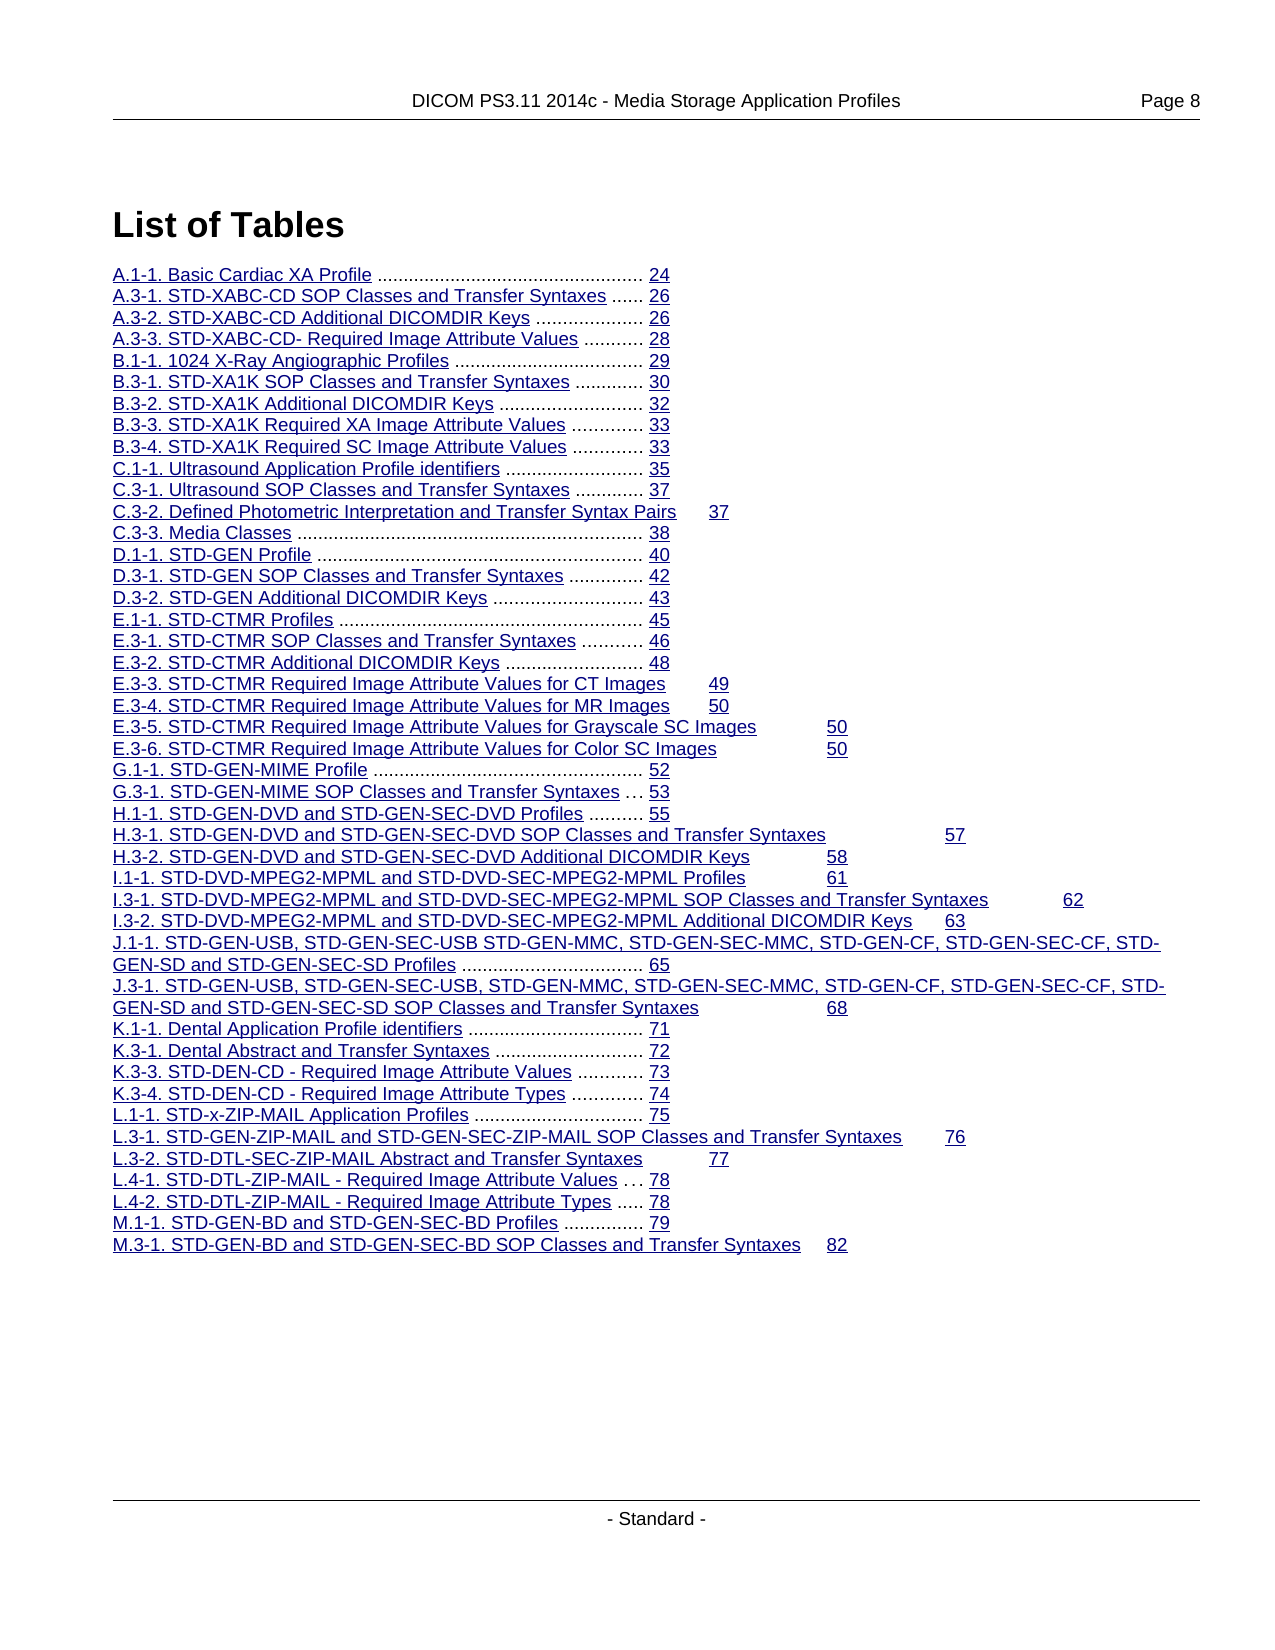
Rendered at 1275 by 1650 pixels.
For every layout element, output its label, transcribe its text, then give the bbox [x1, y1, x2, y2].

text L.4-1. STD-DTL-ZIP-MAIL - Required Image Attribute Values 0 [112, 1169, 1175, 1191]
text I.1-1. STD-DVD-MPEG2-MPML and STD-DVD-SEC-MPEG2-MPML Profiles 0 [112, 867, 1175, 889]
text J.1-1. STD-GEN-USB, STD-GEN-SEC-USB STD-GEN-MMC, STD-GEN-SEC-MMC, STD-GEN-CF, STD-GEN-SEC-CF, STD-GEN-SD and STD-GEN-SEC-SD Profiles 0 [112, 932, 1175, 975]
text D.1-1. STD-GEN Profile 0 [112, 544, 1175, 565]
text L.4-2. STD-DTL-ZIP-MAIL - Required Image Attribute Types 0 [112, 1191, 1175, 1212]
text J.3-1. STD-GEN-USB, STD-GEN-SEC-USB, STD-GEN-MMC, STD-GEN-SEC-MMC, STD-GEN-CF, STD-GEN-SEC-CF, STD-GEN-SD and STD-GEN-SEC-SD SOP Classes and Transfer Syntaxes 0 [112, 975, 1175, 1018]
text E.1-1. STD-CTMR Profiles 0 [112, 608, 1175, 630]
text E.3-1. STD-CTMR SOP Classes and Transfer Syntaxes 0 [112, 630, 1175, 651]
text I.3-2. STD-DVD-MPEG2-MPML and STD-DVD-SEC-MPEG2-MPML Additional DICOMDIR Keys 0 [112, 910, 1175, 932]
text G.1-1. STD-GEN-MIME Profile 0 [112, 759, 1175, 781]
text D.3-1. STD-GEN SOP Classes and Transfer Syntaxes 0 [112, 565, 1175, 587]
text B.3-3. STD-XA1K Required XA Image Attribute Values 0 [112, 414, 1175, 436]
text A.1-1. Basic Cardiac XA Profile 0 [112, 263, 1175, 285]
text A.3-3. STD-XABC-CD- Required Image Attribute Values 0 [112, 328, 1175, 349]
text K.3-4. STD-DEN-CD - Required Image Attribute Types 0 [112, 1083, 1175, 1104]
text C.3-2. Defined Photometric Interpretation and Transfer Syntax Pairs 0 [112, 501, 1175, 522]
text A.3-1. STD-XABC-CD SOP Classes and Transfer Syntaxes 0 [112, 285, 1175, 306]
text K.3-1. Dental Abstract and Transfer Syntaxes 0 [112, 1039, 1175, 1061]
text M.3-1. STD-GEN-BD and STD-GEN-SEC-BD SOP Classes and Transfer Syntaxes 0 [112, 1234, 1175, 1255]
text E.3-5. STD-CTMR Required Image Attribute Values for Grayscale SC Images 0 [112, 716, 1175, 738]
text L.3-2. STD-DTL-SEC-ZIP-MAIL Abstract and Transfer Syntaxes 0 [112, 1147, 1175, 1169]
text B.1-1. 1024 X-Ray Angiographic Profiles 0 [112, 349, 1175, 371]
text H.1-1. STD-GEN-DVD and STD-GEN-SEC-DVD Profiles 0 [112, 802, 1175, 824]
text M.1-1. STD-GEN-BD and STD-GEN-SEC-BD Profiles 0 [112, 1212, 1175, 1234]
text B.3-4. STD-XA1K Required SC Image Attribute Values 0 [112, 436, 1175, 457]
text C.3-1. Ultrasound SOP Classes and Transfer Syntaxes 0 [112, 479, 1175, 501]
text H.3-2. STD-GEN-DVD and STD-GEN-SEC-DVD Additional DICOMDIR Keys 0 [112, 846, 1175, 867]
text K.1-1. Dental Application Profile identifiers 0 [112, 1018, 1175, 1039]
text L.3-1. STD-GEN-ZIP-MAIL and STD-GEN-SEC-ZIP-MAIL SOP Classes and Transfer Syntaxes 0 [112, 1126, 1175, 1147]
text C.1-1. Ultrasound Application Profile identifiers 0 [112, 457, 1175, 479]
text E.3-4. STD-CTMR Required Image Attribute Values for MR Images 0 [112, 694, 1175, 716]
text G.3-1. STD-GEN-MIME SOP Classes and Transfer Syntaxes 0 [112, 781, 1175, 802]
text K.3-3. STD-DEN-CD - Required Image Attribute Values 0 [112, 1061, 1175, 1083]
text C.3-3. Media Classes 0 [112, 522, 1175, 544]
text B.3-2. STD-XA1K Additional DICOMDIR Keys 0 [112, 393, 1175, 414]
text H.3-1. STD-GEN-DVD and STD-GEN-SEC-DVD SOP Classes and Transfer Syntaxes 0 [112, 824, 1175, 846]
text E.3-2. STD-CTMR Additional DICOMDIR Keys 0 [112, 651, 1175, 673]
text B.3-1. STD-XA1K SOP Classes and Transfer Syntaxes 0 [112, 371, 1175, 393]
text List of Tables [112, 204, 1200, 245]
text D.3-2. STD-GEN Additional DICOMDIR Keys 0 [112, 587, 1175, 608]
text E.3-3. STD-CTMR Required Image Attribute Values for CT Images 0 [112, 673, 1175, 694]
text A.3-2. STD-XABC-CD Additional DICOMDIR Keys 0 [112, 306, 1175, 328]
text E.3-6. STD-CTMR Required Image Attribute Values for Color SC Images 0 [112, 738, 1175, 759]
text I.3-1. STD-DVD-MPEG2-MPML and STD-DVD-SEC-MPEG2-MPML SOP Classes and Transfer Syntaxes 0 [112, 889, 1175, 910]
text L.1-1. STD-x-ZIP-MAIL Application Profiles 0 [112, 1104, 1175, 1126]
